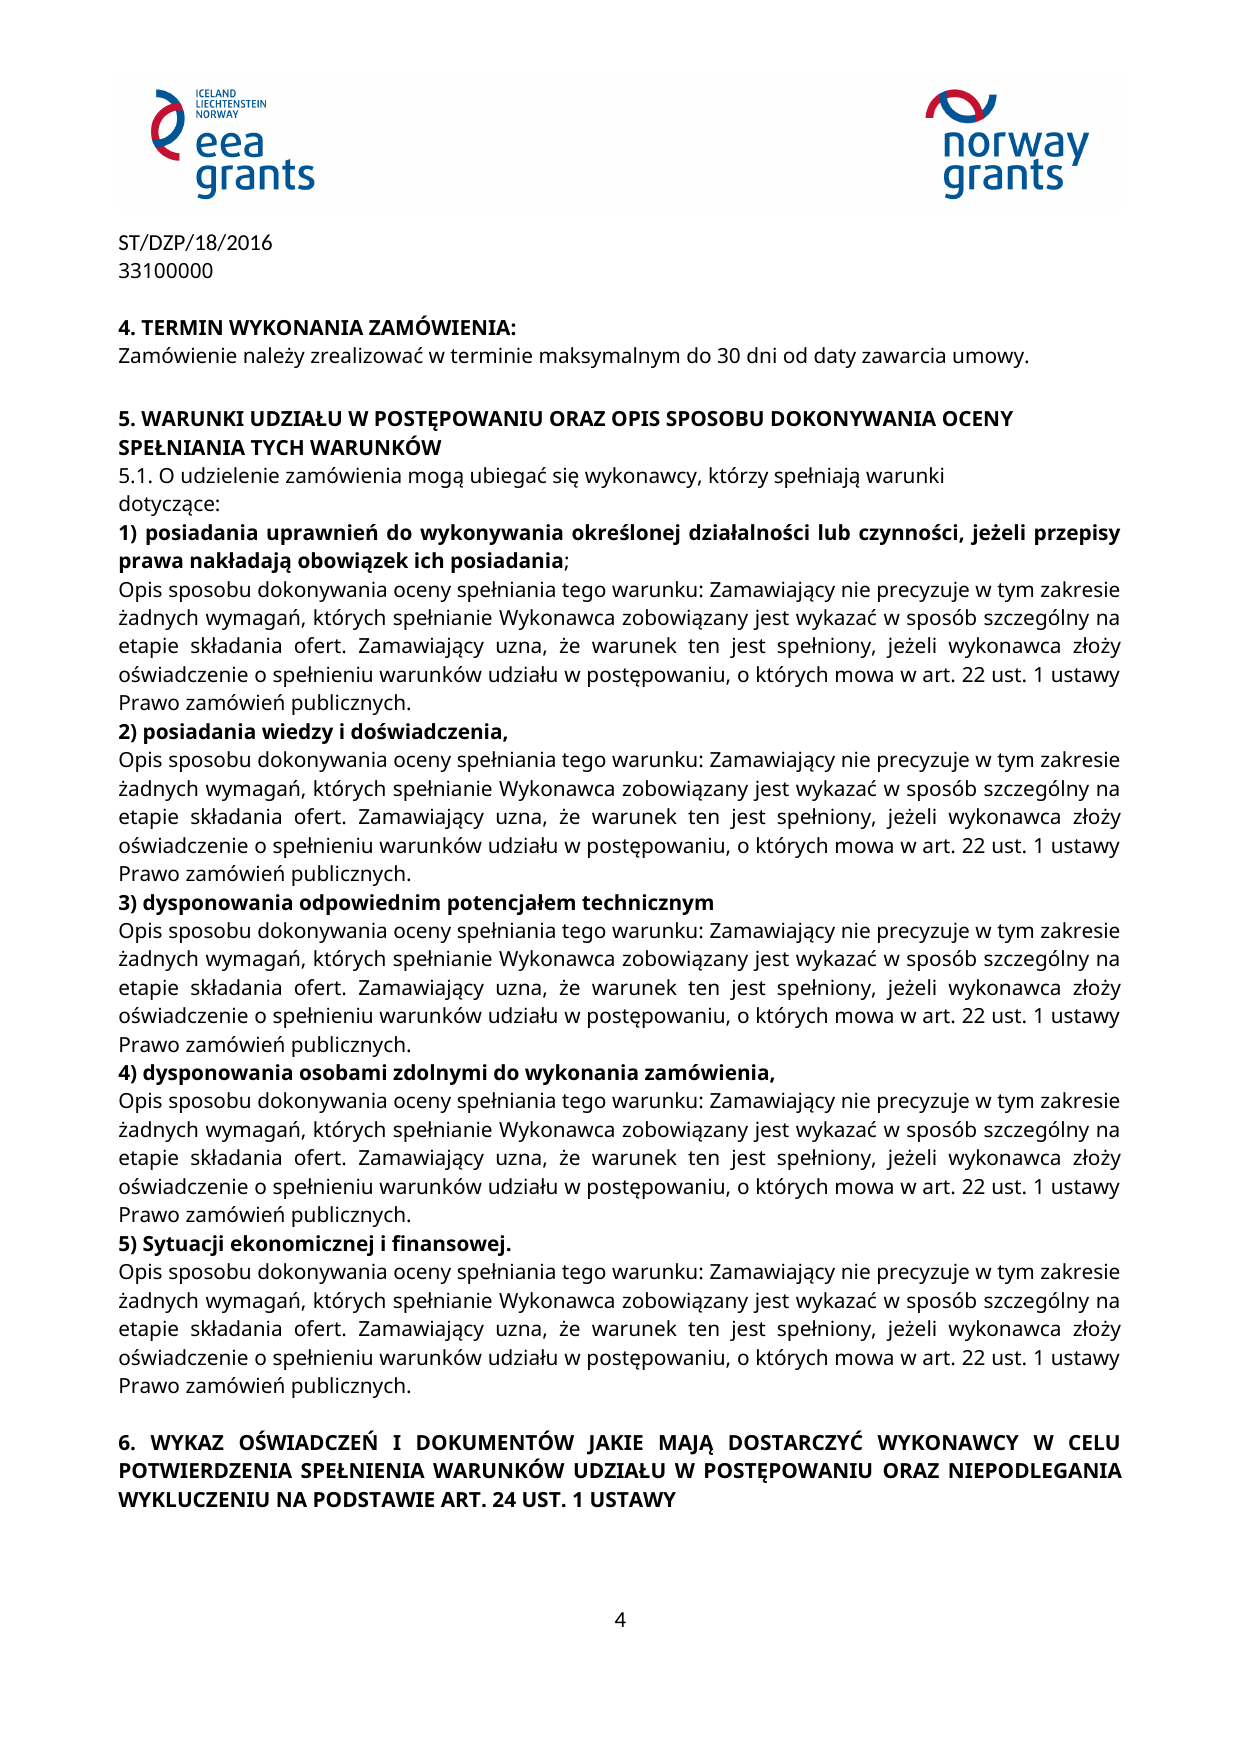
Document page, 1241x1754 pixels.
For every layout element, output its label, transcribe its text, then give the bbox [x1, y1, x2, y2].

text 6. WYKAZ OŚWIADCZEŃ I DOKUMENTÓW JAKIE MAJĄ DOSTARCZYĆ WYKONAWCY W CELU POTWIERDZENIA SPEŁNIENIA WARUNKÓW UDZIAŁU W POSTĘPOWANIU ORAZ NIEPODLEGANIA WYKLUCZENIU NA PODSTAWIE ART. 24 UST. 1 USTAWY [118, 1428, 1122, 1513]
text 5) Sytuacji ekonomicznej i finansowej. [118, 1229, 1122, 1257]
text 5.1. O udzielenie zamówienia mogą ubiegać się wykonawcy, którzy spełniają warunki [118, 461, 1122, 489]
text Opis sposobu dokonywania oceny spełniania tego warunku: Zamawiający nie precyzuje w tym zakresie żadnych wymagań, których spełnianie Wykonawca zobowiązany jest wykazać w sposób szczególny na etapie składania ofert. Zamawiający uzna, że warunek ten jest spełniony, jeżeli wykonawca złoży oświadczenie o spełnieniu warunków udziału w postępowaniu, o których mowa w art. 22 ust. 1 ustawy Prawo zamówień publicznych. [118, 1257, 1122, 1399]
text 2) posiadania wiedzy i doświadczenia, [118, 717, 1122, 745]
text 3) dysponowania odpowiednim potencjałem technicznym [118, 888, 1122, 916]
text Opis sposobu dokonywania oceny spełniania tego warunku: Zamawiający nie precyzuje w tym zakresie żadnych wymagań, których spełnianie Wykonawca zobowiązany jest wykazać w sposób szczególny na etapie składania ofert. Zamawiający uzna, że warunek ten jest spełniony, jeżeli wykonawca złoży oświadczenie o spełnieniu warunków udziału w postępowaniu, o których mowa w art. 22 ust. 1 ustawy Prawo zamówień publicznych. [118, 745, 1122, 888]
text 33100000 [118, 256, 1122, 285]
text Opis sposobu dokonywania oceny spełniania tego warunku: Zamawiający nie precyzuje w tym zakresie żadnych wymagań, których spełnianie Wykonawca zobowiązany jest wykazać w sposób szczególny na etapie składania ofert. Zamawiający uzna, że warunek ten jest spełniony, jeżeli wykonawca złoży oświadczenie o spełnieniu warunków udziału w postępowaniu, o których mowa w art. 22 ust. 1 ustawy Prawo zamówień publicznych. [118, 1087, 1122, 1229]
text Opis sposobu dokonywania oceny spełniania tego warunku: Zamawiający nie precyzuje w tym zakresie żadnych wymagań, których spełnianie Wykonawca zobowiązany jest wykazać w sposób szczególny na etapie składania ofert. Zamawiający uzna, że warunek ten jest spełniony, jeżeli wykonawca złoży oświadczenie o spełnieniu warunków udziału w postępowaniu, o których mowa w art. 22 ust. 1 ustawy Prawo zamówień publicznych. [118, 916, 1122, 1058]
text 1) posiadania uprawnień do wykonywania określonej działalności lub czynności, jeżeli przepisy prawa nakładają obowiązek ich posiadania; [118, 518, 1122, 575]
text Zamówienie należy zrealizować w terminie maksymalnym do 30 dni od daty zawarcia umowy. [118, 342, 1122, 370]
text 4) dysponowania osobami zdolnymi do wykonania zamówienia, [118, 1058, 1122, 1087]
text Opis sposobu dokonywania oceny spełniania tego warunku: Zamawiający nie precyzuje w tym zakresie żadnych wymagań, których spełnianie Wykonawca zobowiązany jest wykazać w sposób szczególny na etapie składania ofert. Zamawiający uzna, że warunek ten jest spełniony, jeżeli wykonawca złoży oświadczenie o spełnieniu warunków udziału w postępowaniu, o których mowa w art. 22 ust. 1 ustawy Prawo zamówień publicznych. [118, 575, 1122, 717]
text dotyczące: [118, 489, 1122, 518]
subtitle 4. TERMIN WYKONANIA ZAMÓWIENIA: [118, 313, 1122, 342]
text 5. WARUNKI UDZIAŁU W POSTĘPOWANIU ORAZ OPIS SPOSOBU DOKONYWANIA OCENY SPEŁNIANIA TYCH WARUNKÓW [118, 404, 1122, 461]
